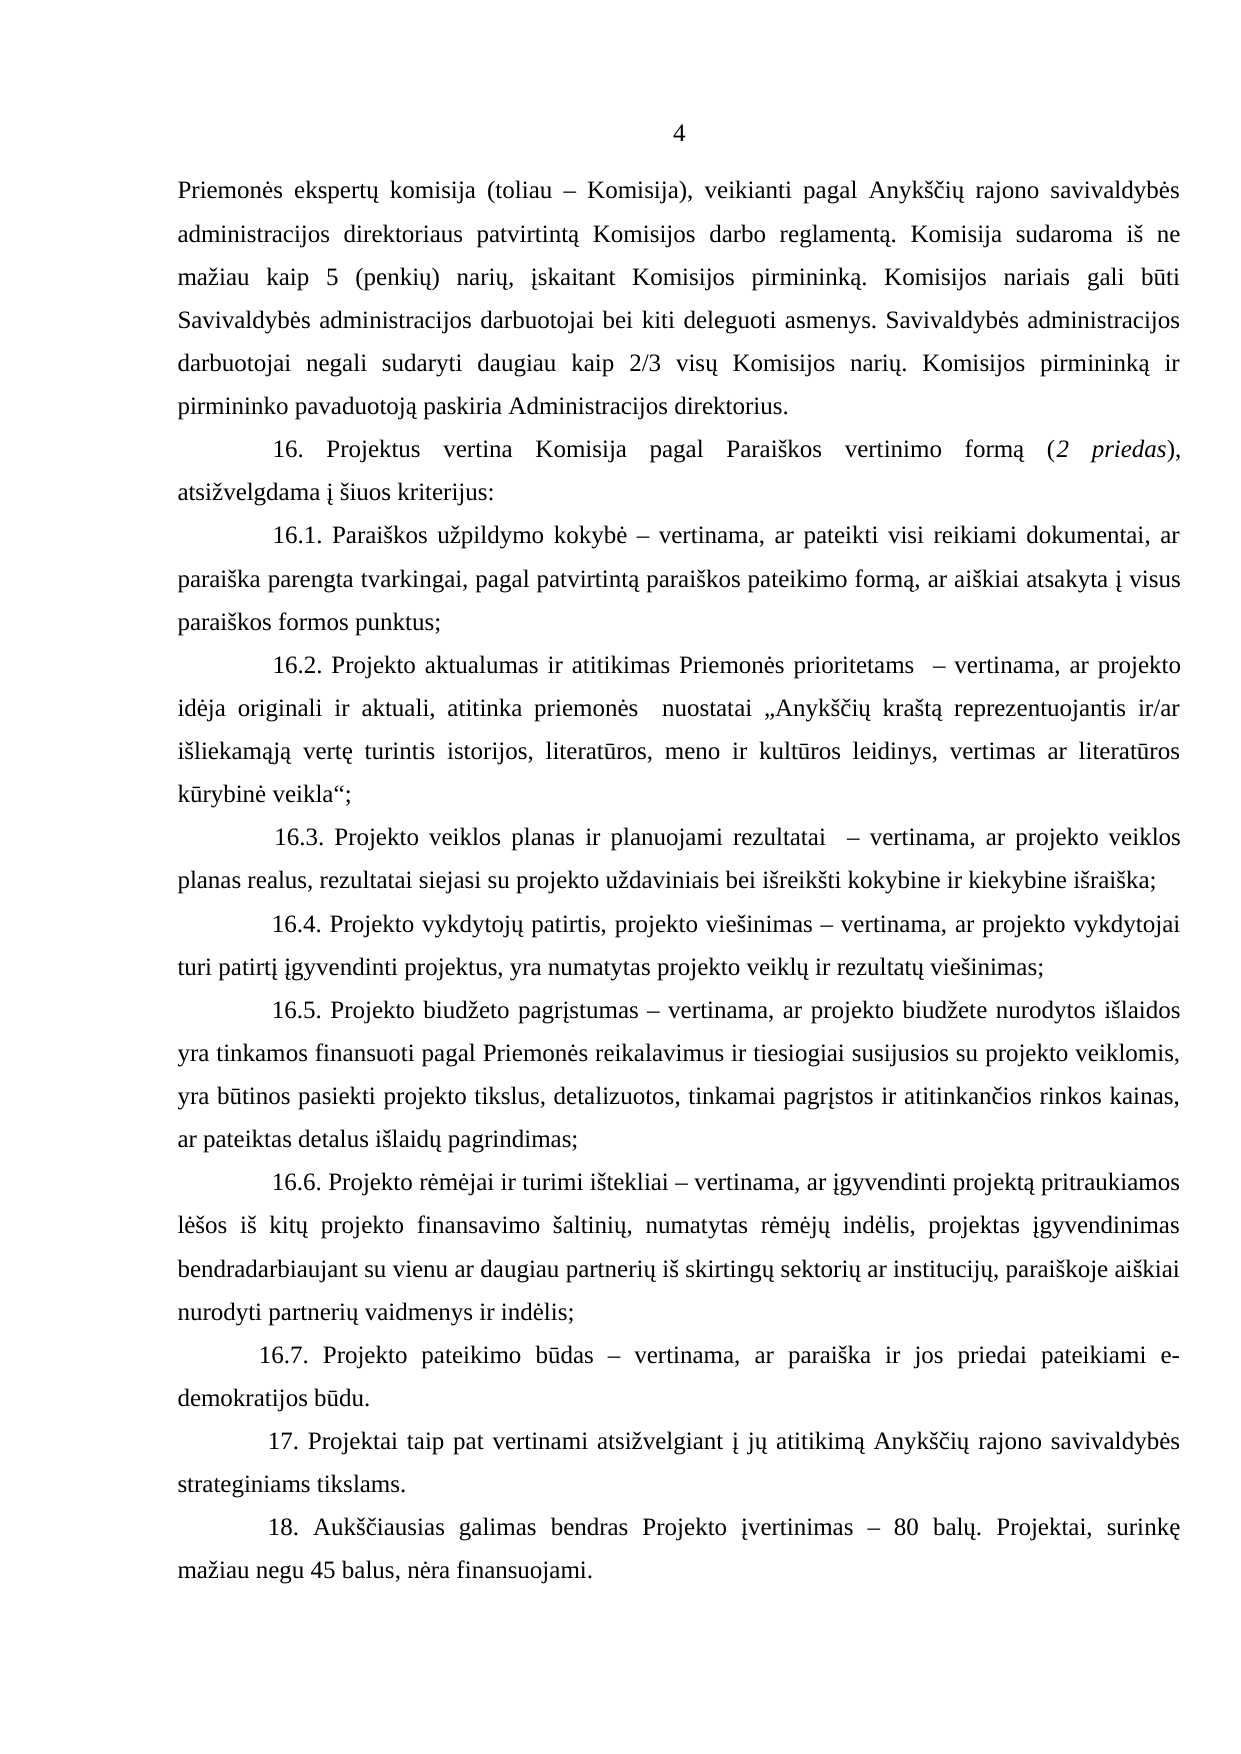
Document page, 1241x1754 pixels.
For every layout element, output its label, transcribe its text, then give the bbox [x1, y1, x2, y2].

text 16.1. Paraiškos užpildymo kokybė – vertinama, ar pateikti visi reikiami dokumentai, ar paraiška parengta tvarkingai, pagal patvirtintą paraiškos pateikimo formą, ar aiškiai atsakyta į visus paraiškos formos punktus; [177, 521, 1181, 636]
text 18. Aukščiausias galimas bendras Projekto įvertinimas – 80 balų. Projektai, surinkę mažiau negu 45 balus, nėra finansuojami. [177, 1512, 1181, 1584]
text 16.3. Projekto veiklos planas ir planuojami rezultatai – vertinama, ar projekto veiklos planas realus, rezultatai siejasi su projekto uždaviniais bei išreikšti kokybine ir kiekybine išraiška; [177, 822, 1181, 894]
text 16.6. Projekto rėmėjai ir turimi ištekliai – vertinama, ar įgyvendinti projektą pritraukiamos lėšos iš kitų projekto finansavimo šaltinių, numatytas rėmėjų indėlis, projektas įgyvendinimas bendradarbiaujant su vienu ar daugiau partnerių iš skirtingų sektorių ar institucijų, paraiškoje aiškiai nurodyti partnerių vaidmenys ir indėlis; [177, 1167, 1181, 1326]
text 17. Projektai taip pat vertinami atsižvelgiant į jų atitikimą Anykščių rajono savivaldybės strateginiams tikslams. [177, 1426, 1181, 1498]
text 16.7. Projekto pateikimo būdas – vertinama, ar paraiška ir jos priedai pateikiami e-demokratijos būdu. [177, 1340, 1181, 1412]
text 16.5. Projekto biudžeto pagrįstumas – vertinama, ar projekto biudžete nurodytos išlaidos yra tinkamos finansuoti pagal Priemonės reikalavimus ir tiesiogiai susijusios su projekto veiklomis, yra būtinos pasiekti projekto tikslus, detalizuotos, tinkamai pagrįstos ir atitinkančios rinkos kainas, ar pateiktas detalus išlaidų pagrindimas; [177, 995, 1181, 1153]
text 16.2. Projekto aktualumas ir atitikimas Priemonės prioritetams – vertinama, ar projekto idėja originali ir aktuali, atitinka priemonės nuostatai „Anykščių kraštą reprezentuojantis ir/ar išliekamąją vertę turintis istorijos, literatūros, meno ir kultūros leidinys, vertimas ar literatūros kūrybinė veikla“; [177, 650, 1181, 808]
text 16. Projektus vertina Komisija pagal Paraiškos vertinimo formą (2 priedas), atsižvelgdama į šiuos kriterijus: [177, 434, 1181, 506]
text Priemonės ekspertų komisija (toliau – Komisija), veikianti pagal Anykščių rajono savivaldybės administracijos direktoriaus patvirtintą Komisijos darbo reglamentą. Komisija sudaroma iš ne mažiau kaip 5 (penkių) narių, įskaitant Komisijos pirmininką. Komisijos nariais gali būti Savivaldybės administracijos darbuotojai bei kiti deleguoti asmenys. Savivaldybės administracijos darbuotojai negali sudaryti daugiau kaip 2/3 visų Komisijos narių. Komisijos pirmininką ir pirmininko pavaduotoją paskiria Administracijos direktorius. [177, 176, 1181, 420]
text 16.4. Projekto vykdytojų patirtis, projekto viešinimas – vertinama, ar projekto vykdytojai turi patirtį įgyvendinti projektus, yra numatytas projekto veiklų ir rezultatų viešinimas; [177, 909, 1181, 981]
